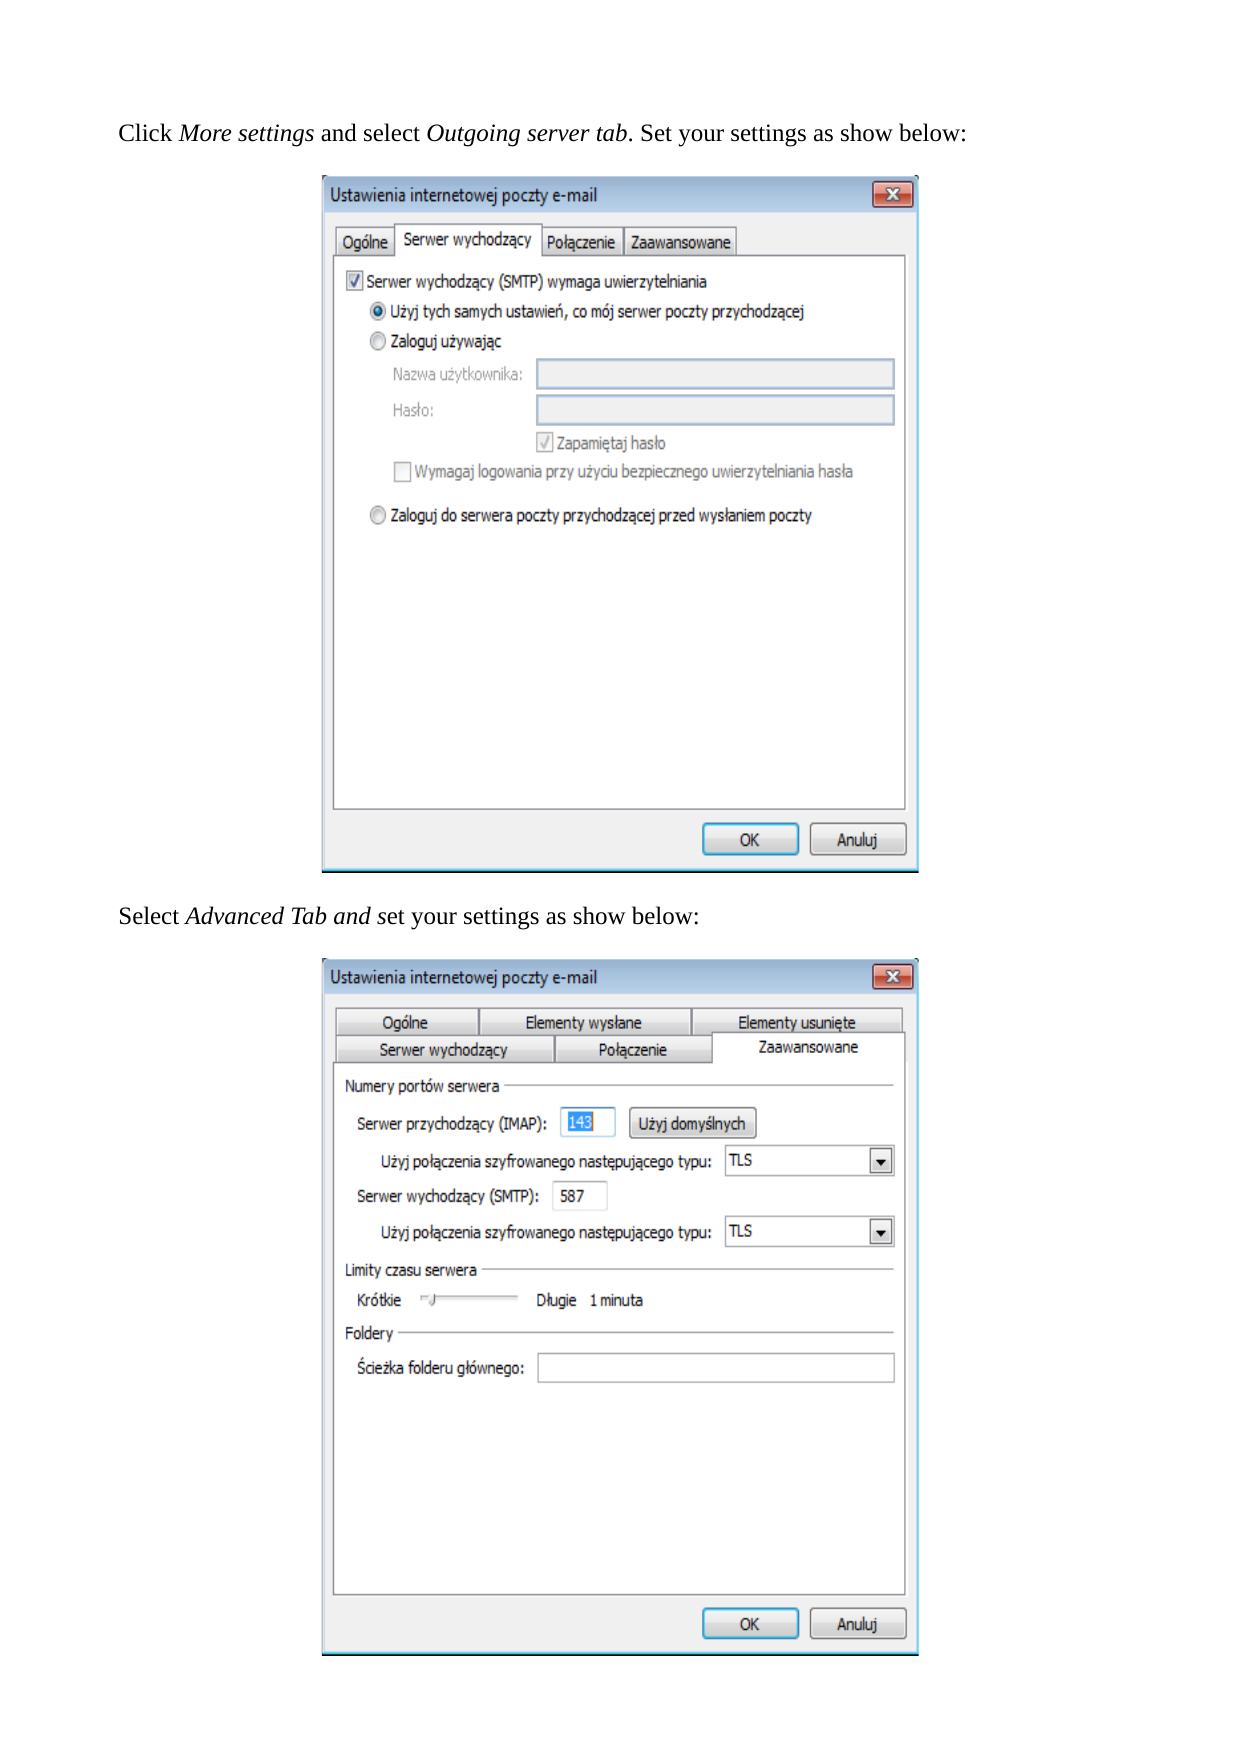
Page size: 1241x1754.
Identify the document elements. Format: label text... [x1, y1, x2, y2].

picture [321, 958, 919, 1656]
text Select Advanced Tab and set your settings as show below: [118, 901, 1122, 930]
text Click More settings and select Outgoing server tab. Set your settings as show below: [118, 118, 1122, 147]
picture [321, 175, 919, 873]
